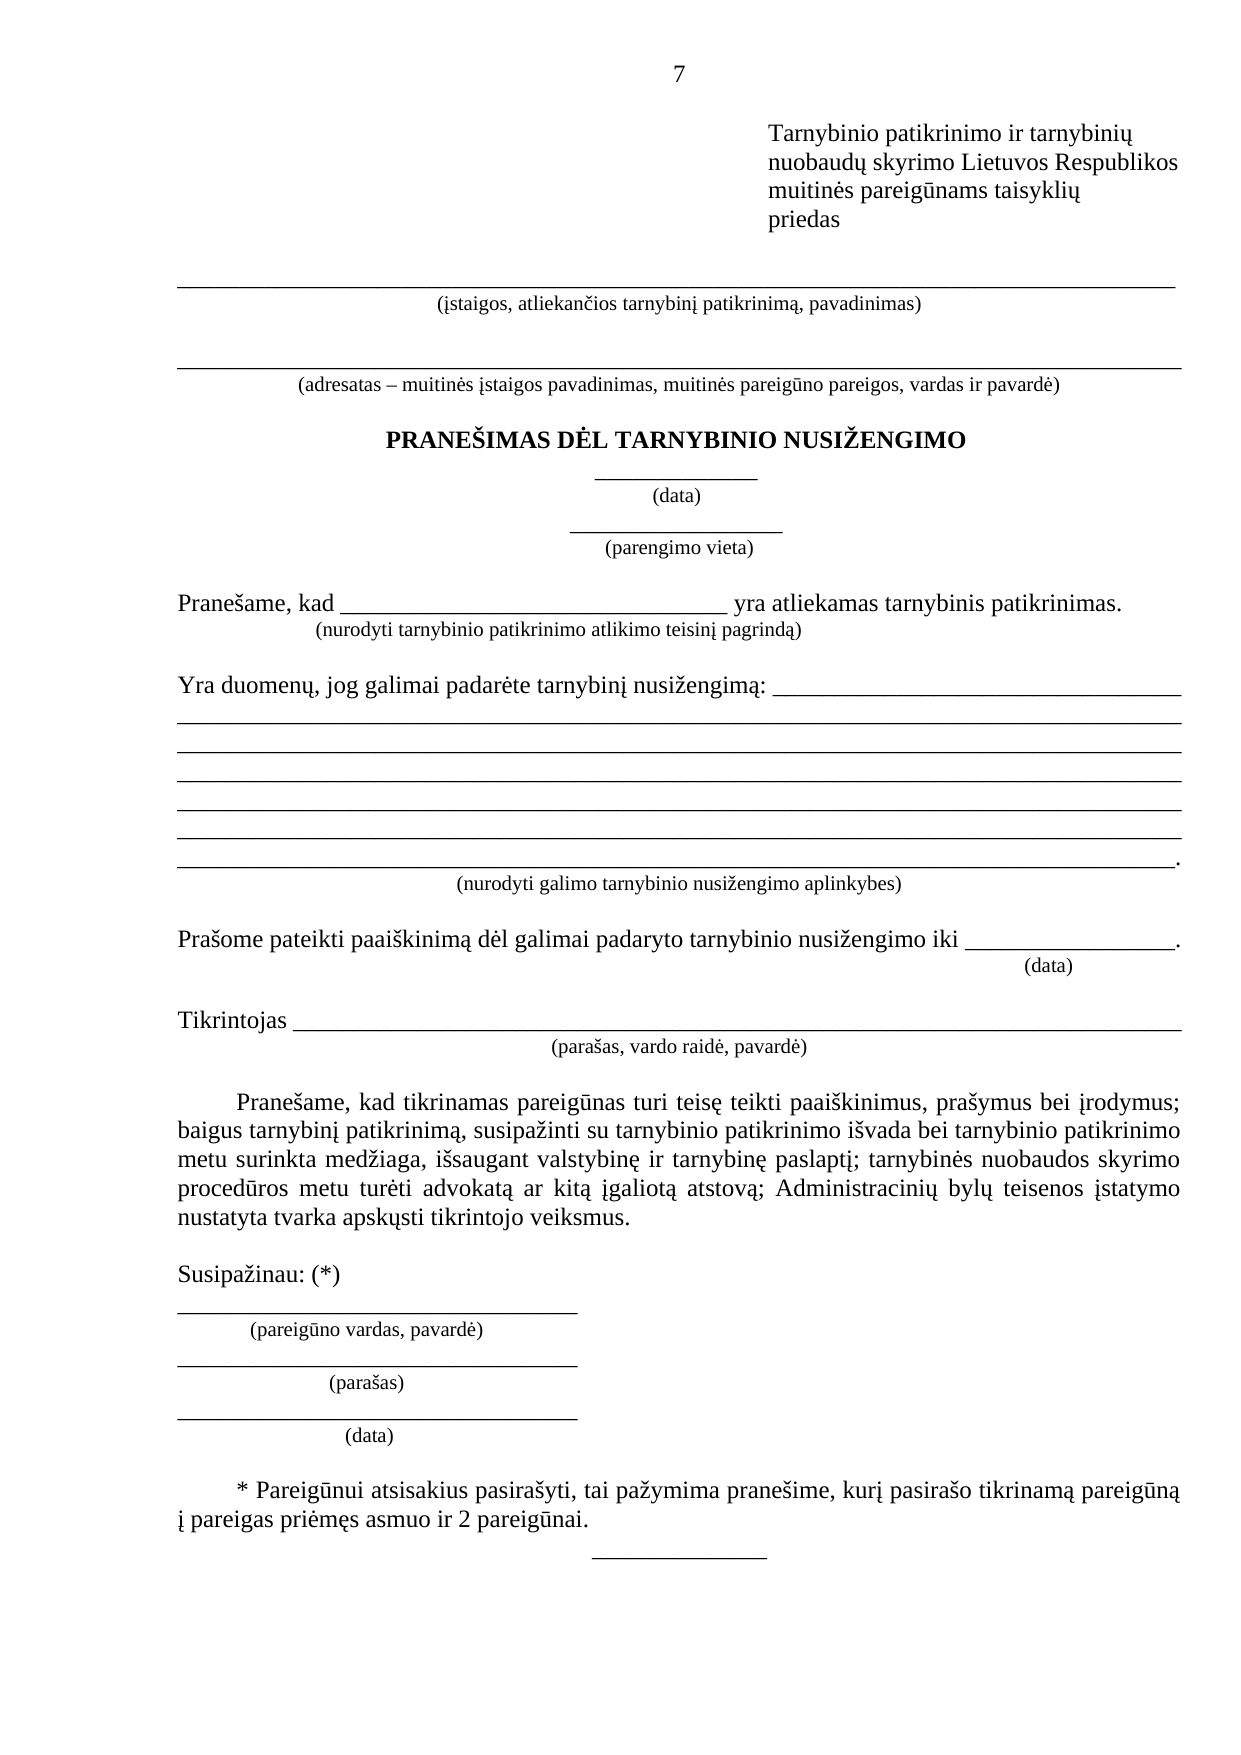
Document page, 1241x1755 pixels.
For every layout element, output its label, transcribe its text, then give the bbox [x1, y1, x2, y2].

text Prašome pateikti paaiškinimą dėl galimai padaryto tarnybinio nusižengimo iki . [177, 924, 1181, 952]
text (data) [177, 482, 1181, 507]
text ________________________________ [177, 1341, 1181, 1370]
text (data) [177, 952, 1181, 977]
text Tikrintojas [177, 1005, 1181, 1034]
text (parengimo vieta) [177, 535, 1181, 559]
text (nurodyti galimo tarnybinio nusižengimo aplinkybes) [177, 871, 1181, 895]
text (įstaigos, atliekančios tarnybinį patikrinimą, pavadinimas) [177, 291, 1181, 315]
text (adresatas – muitinės įstaigos pavadinimas, muitinės pareigūno pareigos, vardas ir pavardė) [177, 372, 1181, 396]
text PRANEŠIMAS DĖL TARNYBINIO NUSIŽENGIMO [177, 425, 1181, 454]
text _____________ [177, 454, 1181, 482]
text ______________ [177, 1533, 1181, 1562]
text nuobaudų skyrimo Lietuvos Respublikos [177, 147, 1181, 176]
text ________________________________ [177, 1394, 1181, 1422]
text * Pareigūnui atsisakius pasirašyti, tai pažymima pranešime, kurį pasirašo tikrinamą pareigūną į pareigas priėmęs asmuo ir 2 pareigūnai. [177, 1475, 1181, 1533]
text (pareigūno vardas, pavardė) [177, 1317, 1181, 1341]
text . [177, 842, 1181, 871]
text Susipažinau: (*) [177, 1259, 1181, 1288]
text muitinės pareigūnams taisyklių [177, 176, 1181, 204]
text Tarnybinio patikrinimo ir tarnybinių [177, 118, 1181, 147]
text Yra duomenų, jog galimai padarėte tarnybinį nusižengimą: [177, 670, 1181, 698]
text Pranešame, kad yra atliekamas tarnybinis patikrinimas. [177, 588, 1181, 617]
text ________________________________ [177, 1288, 1181, 1317]
text (data) [177, 1422, 1181, 1447]
text Pranešame, kad tikrinamas pareigūnas turi teisę teikti paaiškinimus, prašymus bei įrodymus; baigus tarnybinį patikrinimą, susipažinti su tarnybinio patikrinimo išvada bei tarnybinio patikrinimo metu surinkta medžiaga, išsaugant valstybinę ir tarnybinę paslaptį; tarnybinės nuobaudos skyrimo procedūros metu turėti advokatą ar kitą įgaliotą atstovą; Administracinių bylų teisenos įstatymo nustatyta tvarka apskųsti tikrintojo veiksmus. [177, 1087, 1181, 1231]
text priedas [177, 204, 1181, 233]
text (parašas, vardo raidė, pavardė) [177, 1034, 1181, 1058]
text (parašas) [177, 1370, 1181, 1394]
text (nurodyti tarnybinio patikrinimo atlikimo teisinį pagrindą) [177, 617, 1181, 641]
text _________________ [177, 507, 1181, 535]
